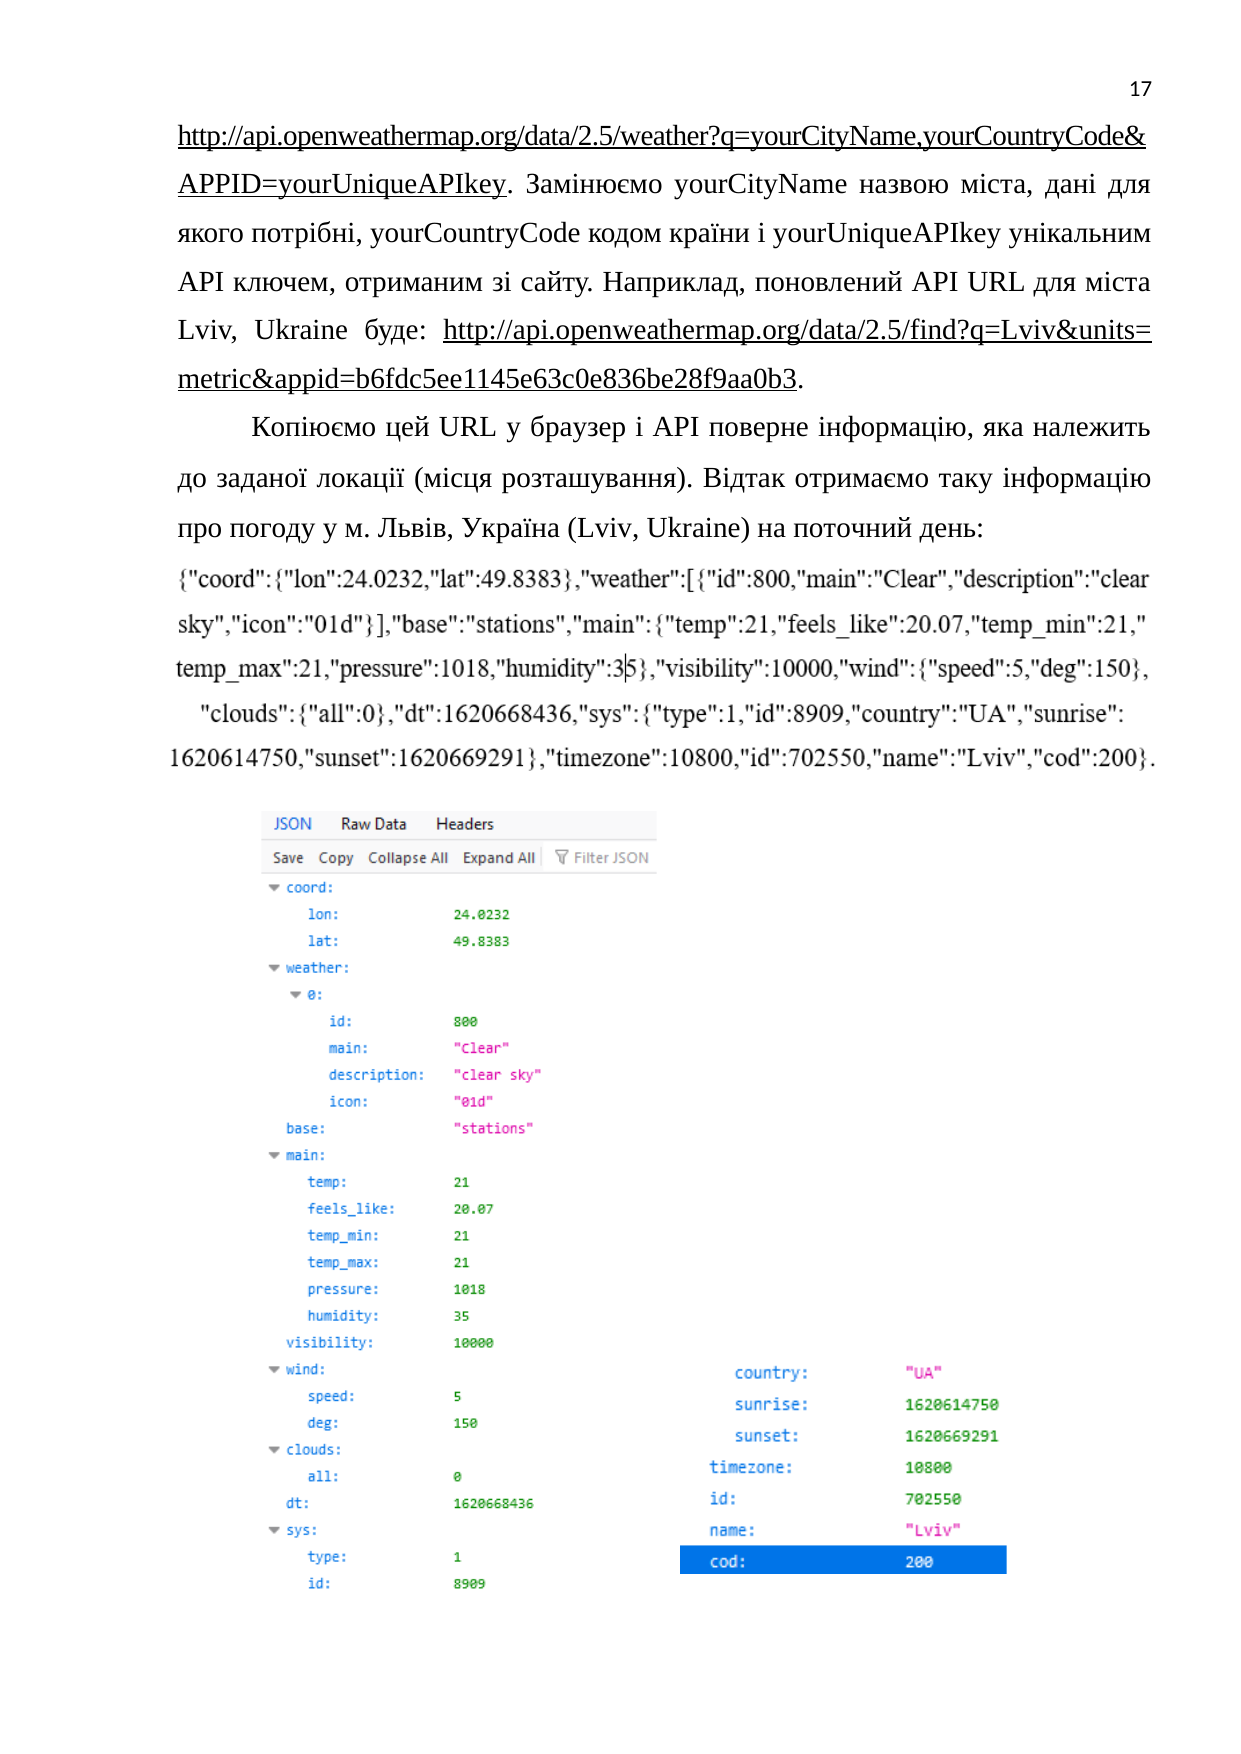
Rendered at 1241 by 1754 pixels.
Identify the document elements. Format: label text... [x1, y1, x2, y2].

picture [127, 554, 1196, 788]
picture [680, 1361, 1007, 1574]
text http://api.openweathermap.org/data/2.5/weather?q=yourCityName,yourCountryCode& APPID=yourUniqueAPIkey. Замінюємо yourCityName назвою міста, дані для якого потрібні, yourCountryCode кодом країни і yourUniqueAPIkey унікальним API ключем, отриманим зі сайту. Наприклад, поновлений API URL для міста Lviv, Ukraine буде: http://api.openweathermap.org/data/2.5/find?q=Lviv&units= metric&appid=b6fdc5ee1145e63c0e836be28f9aa0b3. [177, 118, 1152, 394]
picture [261, 811, 657, 1598]
list Копіюємо цей URL у браузер і API поверне інформацію, яка належить до заданої локації (місця розташування). Відтак отримаємо таку інформацію про погоду у м. Львів, Україна (Lviv, Ukraine) на поточний день: [177, 409, 1152, 543]
